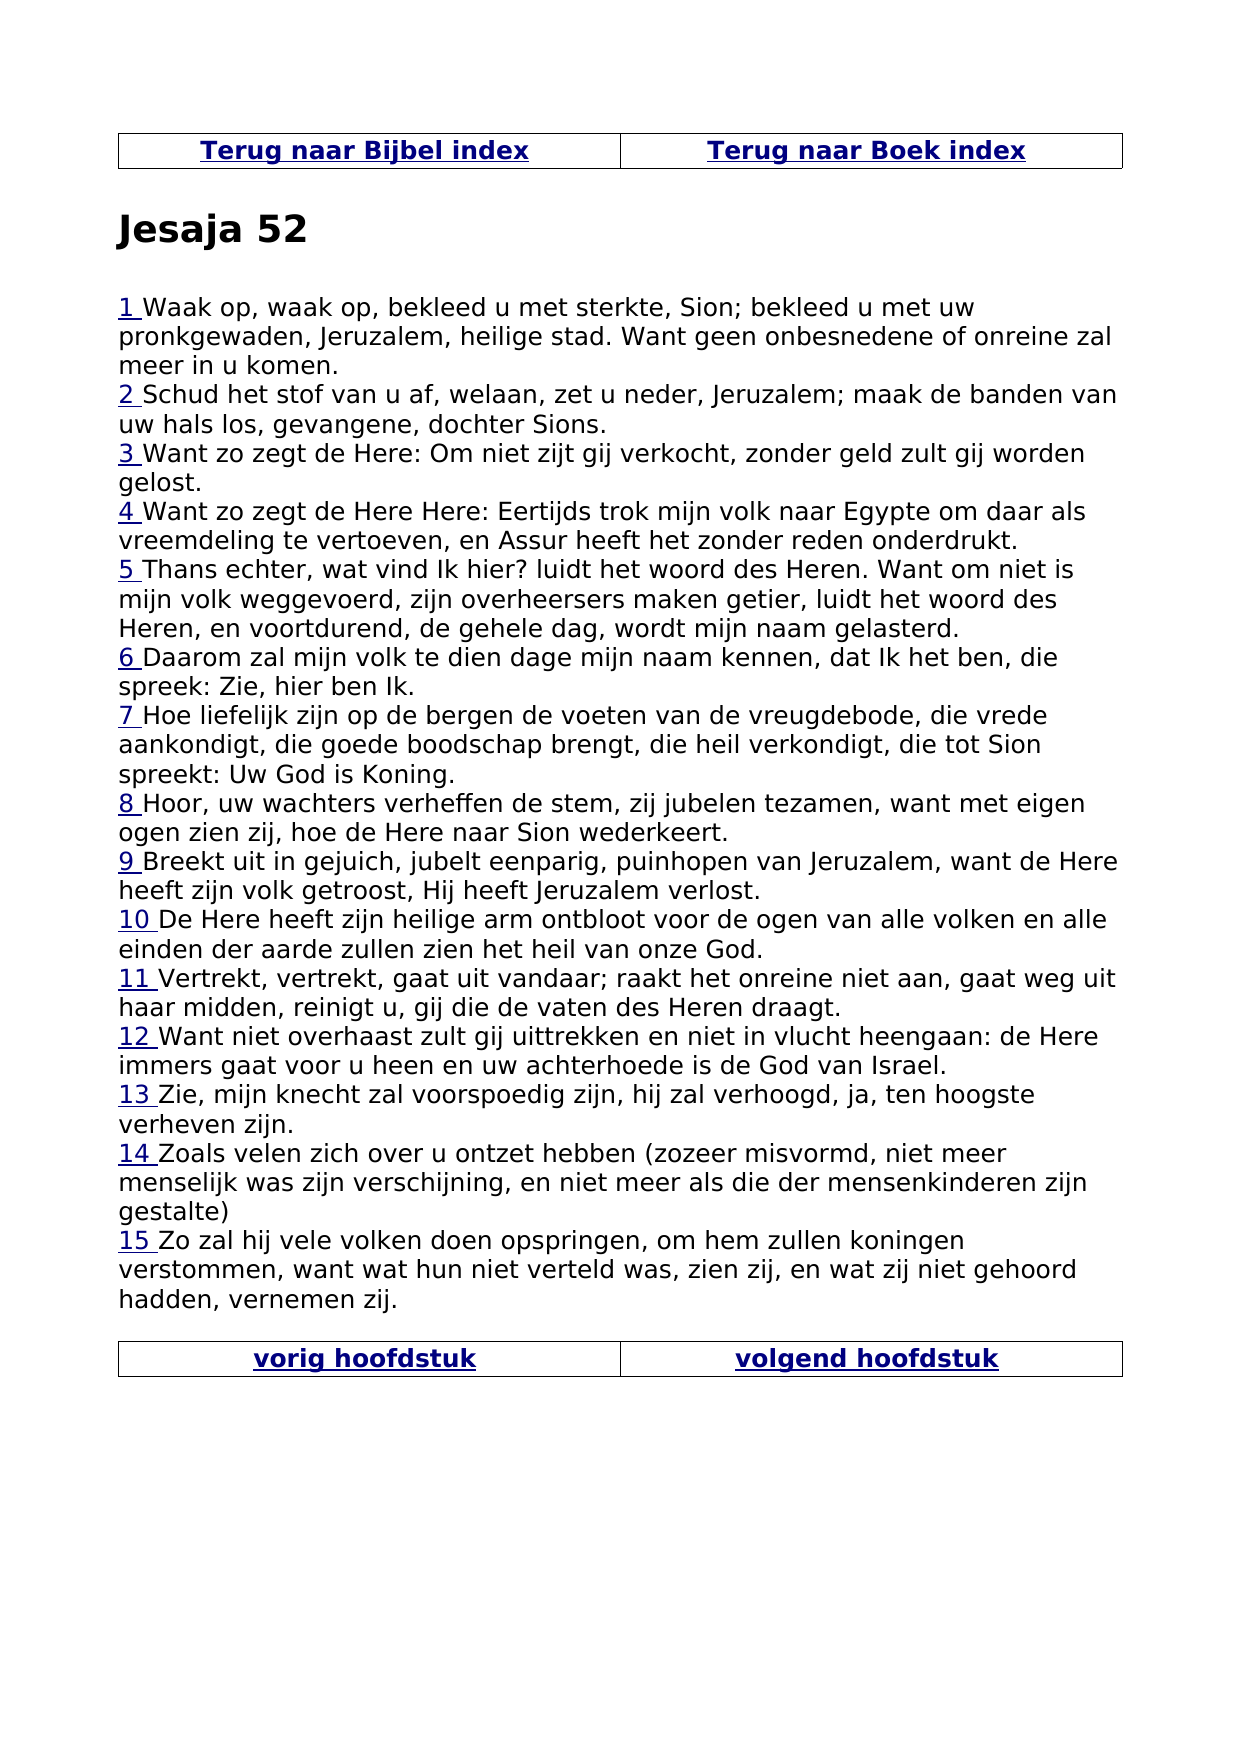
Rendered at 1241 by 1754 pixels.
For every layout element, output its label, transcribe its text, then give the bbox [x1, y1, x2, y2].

table_header Terug naar Bijbel index [119, 134, 620, 168]
table_header vorig hoofdstuk [119, 1342, 620, 1376]
table_header Terug naar Boek index [621, 134, 1122, 168]
subtitle Jesaja 52 [118, 208, 1122, 252]
table_header volgend hoofdstuk [621, 1342, 1122, 1376]
text 1 Waak op, waak op, bekleed u met sterkte, Sion; bekleed u met uw pronkgewaden, Jeruzalem, heilige stad. Want geen onbesnedene of onreine zal meer in u komen. 2 Schud het stof van u af, welaan, zet u neder, Jeruzalem; maak de banden van uw hals los, gevangene, dochter Sions. 3 Want zo zegt de Here: Om niet zijt gij verkocht, zonder geld zult gij worden gelost. 4 Want zo zegt de Here Here: Eertijds trok mijn volk naar Egypte om daar als vreemdeling te vertoeven, en Assur heeft het zonder reden onderdrukt. 5 Thans echter, wat vind Ik hier? luidt het woord des Heren. Want om niet is mijn volk weggevoerd, zijn overheersers maken getier, luidt het woord des Heren, en voortdurend, de gehele dag, wordt mijn naam gelasterd. 6 Daarom zal mijn volk te dien dage mijn naam kennen, dat Ik het ben, die spreek: Zie, hier ben Ik. 7 Hoe liefelijk zijn op de bergen de voeten van de vreugdebode, die vrede aankondigt, die goede boodschap brengt, die heil verkondigt, die tot Sion spreekt: Uw God is Koning. 8 Hoor, uw wachters verheffen de stem, zij jubelen tezamen, want met eigen ogen zien zij, hoe de Here naar Sion wederkeert. 9 Breekt uit in gejuich, jubelt eenparig, puinhopen van Jeruzalem, want de Here heeft zijn volk getroost, Hij heeft Jeruzalem verlost. 10 De Here heeft zijn heilige arm ontbloot voor de ogen van alle volken en alle einden der aarde zullen zien het heil van onze God. 11 Vertrekt, vertrekt, gaat uit vandaar; raakt het onreine niet aan, gaat weg uit haar midden, reinigt u, gij die de vaten des Heren draagt. 12 Want niet overhaast zult gij uittrekken en niet in vlucht heengaan: de Here immers gaat voor u heen en uw achterhoede is de God van Israel. 13 Zie, mijn knecht zal voorspoedig zijn, hij zal verhoogd, ja, ten hoogste verheven zijn. 14 Zoals velen zich over u ontzet hebben (zozeer misvormd, niet meer menselijk was zijn verschijning, en niet meer als die der mensenkinderen zijn gestalte) 15 Zo zal hij vele volken doen opspringen, om hem zullen koningen verstommen, want wat hun niet verteld was, zien zij, en wat zij niet gehoord hadden, vernemen zij. [118, 264, 1122, 1314]
